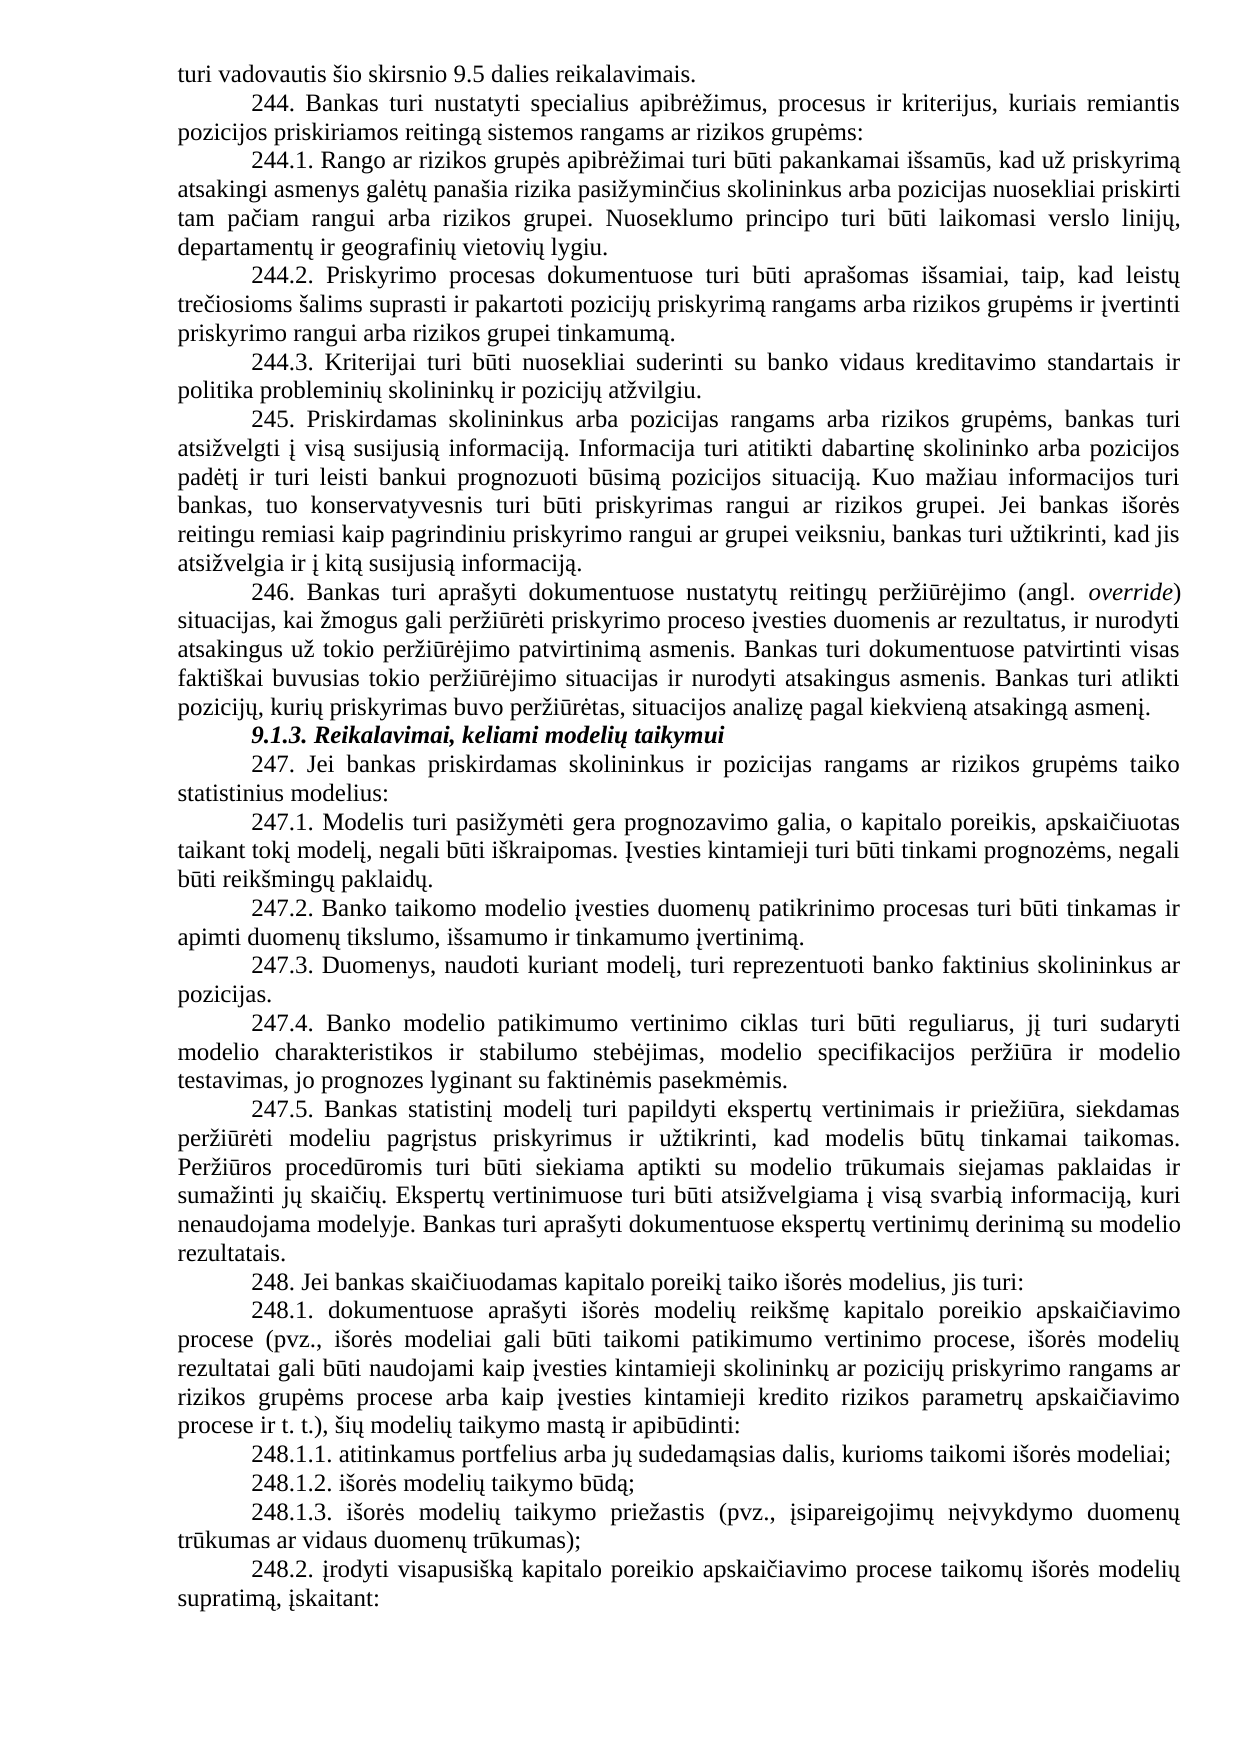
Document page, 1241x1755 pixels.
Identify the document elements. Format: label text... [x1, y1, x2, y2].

text turi vadovautis šio skirsnio 9.5 dalies reikalavimais. [177, 59, 1181, 88]
text 248.1.2. išorės modelių taikymo būdą; [177, 1468, 1181, 1497]
text 244. Bankas turi nustatyti specialius apibrėžimus, procesus ir kriterijus, kuriais remiantis pozicijos priskiriamos reitingą sistemos rangams ar rizikos grupėms: [177, 88, 1181, 145]
text 9.1.3. Reikalavimai, keliami modelių taikymui [177, 720, 1181, 749]
text 247.4. Banko modelio patikimumo vertinimo ciklas turi būti reguliarus, jį turi sudaryti modelio charakteristikos ir stabilumo stebėjimas, modelio specifikacijos peržiūra ir modelio testavimas, jo prognozes lyginant su faktinėmis pasekmėmis. [177, 1008, 1181, 1094]
text 247. Jei bankas priskirdamas skolininkus ir pozicijas rangams ar rizikos grupėms taiko statistinius modelius: [177, 749, 1181, 807]
text 244.1. Rango ar rizikos grupės apibrėžimai turi būti pakankamai išsamūs, kad už priskyrimą atsakingi asmenys galėtų panašia rizika pasižyminčius skolininkus arba pozicijas nuosekliai priskirti tam pačiam rangui arba rizikos grupei. Nuoseklumo principo turi būti laikomasi verslo linijų, departamentų ir geografinių vietovių lygiu. [177, 145, 1181, 260]
text 244.3. Kriterijai turi būti nuosekliai suderinti su banko vidaus kreditavimo standartais ir politika probleminių skolininkų ir pozicijų atžvilgiu. [177, 347, 1181, 404]
text 247.5. Bankas statistinį modelį turi papildyti ekspertų vertinimais ir priežiūra, siekdamas peržiūrėti modeliu pagrįstus priskyrimus ir užtikrinti, kad modelis būtų tinkamai taikomas. Peržiūros procedūromis turi būti siekiama aptikti su modelio trūkumais siejamas paklaidas ir sumažinti jų skaičių. Ekspertų vertinimuose turi būti atsižvelgiama į visą svarbią informaciją, kuri nenaudojama modelyje. Bankas turi aprašyti dokumentuose ekspertų vertinimų derinimą su modelio rezultatais. [177, 1094, 1181, 1267]
text 247.2. Banko taikomo modelio įvesties duomenų patikrinimo procesas turi būti tinkamas ir apimti duomenų tikslumo, išsamumo ir tinkamumo įvertinimą. [177, 893, 1181, 950]
text 248. Jei bankas skaičiuodamas kapitalo poreikį taiko išorės modelius, jis turi: [177, 1267, 1181, 1295]
text 244.2. Priskyrimo procesas dokumentuose turi būti aprašomas išsamiai, taip, kad leistų trečiosioms šalims suprasti ir pakartoti pozicijų priskyrimą rangams arba rizikos grupėms ir įvertinti priskyrimo rangui arba rizikos grupei tinkamumą. [177, 260, 1181, 347]
text 248.1.3. išorės modelių taikymo priežastis (pvz., įsipareigojimų neįvykdymo duomenų trūkumas ar vidaus duomenų trūkumas); [177, 1497, 1181, 1554]
text 247.3. Duomenys, naudoti kuriant modelį, turi reprezentuoti banko faktinius skolininkus ar pozicijas. [177, 950, 1181, 1008]
text 246. Bankas turi aprašyti dokumentuose nustatytų reitingų peržiūrėjimo (angl. override) situacijas, kai žmogus gali peržiūrėti priskyrimo proceso įvesties duomenis ar rezultatus, ir nurodyti atsakingus už tokio peržiūrėjimo patvirtinimą asmenis. Bankas turi dokumentuose patvirtinti visas faktiškai buvusias tokio peržiūrėjimo situacijas ir nurodyti atsakingus asmenis. Bankas turi atlikti pozicijų, kurių priskyrimas buvo peržiūrėtas, situacijos analizę pagal kiekvieną atsakingą asmenį. [177, 577, 1181, 720]
text 248.1. dokumentuose aprašyti išorės modelių reikšmę kapitalo poreikio apskaičiavimo procese (pvz., išorės modeliai gali būti taikomi patikimumo vertinimo procese, išorės modelių rezultatai gali būti naudojami kaip įvesties kintamieji skolininkų ar pozicijų priskyrimo rangams ar rizikos grupėms procese arba kaip įvesties kintamieji kredito rizikos parametrų apskaičiavimo procese ir t. t.), šių modelių taikymo mastą ir apibūdinti: [177, 1295, 1181, 1439]
text 247.1. Modelis turi pasižymėti gera prognozavimo galia, o kapitalo poreikis, apskaičiuotas taikant tokį modelį, negali būti iškraipomas. Įvesties kintamieji turi būti tinkami prognozėms, negali būti reikšmingų paklaidų. [177, 807, 1181, 893]
text 248.1.1. atitinkamus portfelius arba jų sudedamąsias dalis, kurioms taikomi išorės modeliai; [177, 1439, 1181, 1468]
text 248.2. įrodyti visapusišką kapitalo poreikio apskaičiavimo procese taikomų išorės modelių supratimą, įskaitant: [177, 1554, 1181, 1612]
text 245. Priskirdamas skolininkus arba pozicijas rangams arba rizikos grupėms, bankas turi atsižvelgti į visą susijusią informaciją. Informacija turi atitikti dabartinę skolininko arba pozicijos padėtį ir turi leisti bankui prognozuoti būsimą pozicijos situaciją. Kuo mažiau informacijos turi bankas, tuo konservatyvesnis turi būti priskyrimas rangui ar rizikos grupei. Jei bankas išorės reitingu remiasi kaip pagrindiniu priskyrimo rangui ar grupei veiksniu, bankas turi užtikrinti, kad jis atsižvelgia ir į kitą susijusią informaciją. [177, 404, 1181, 577]
